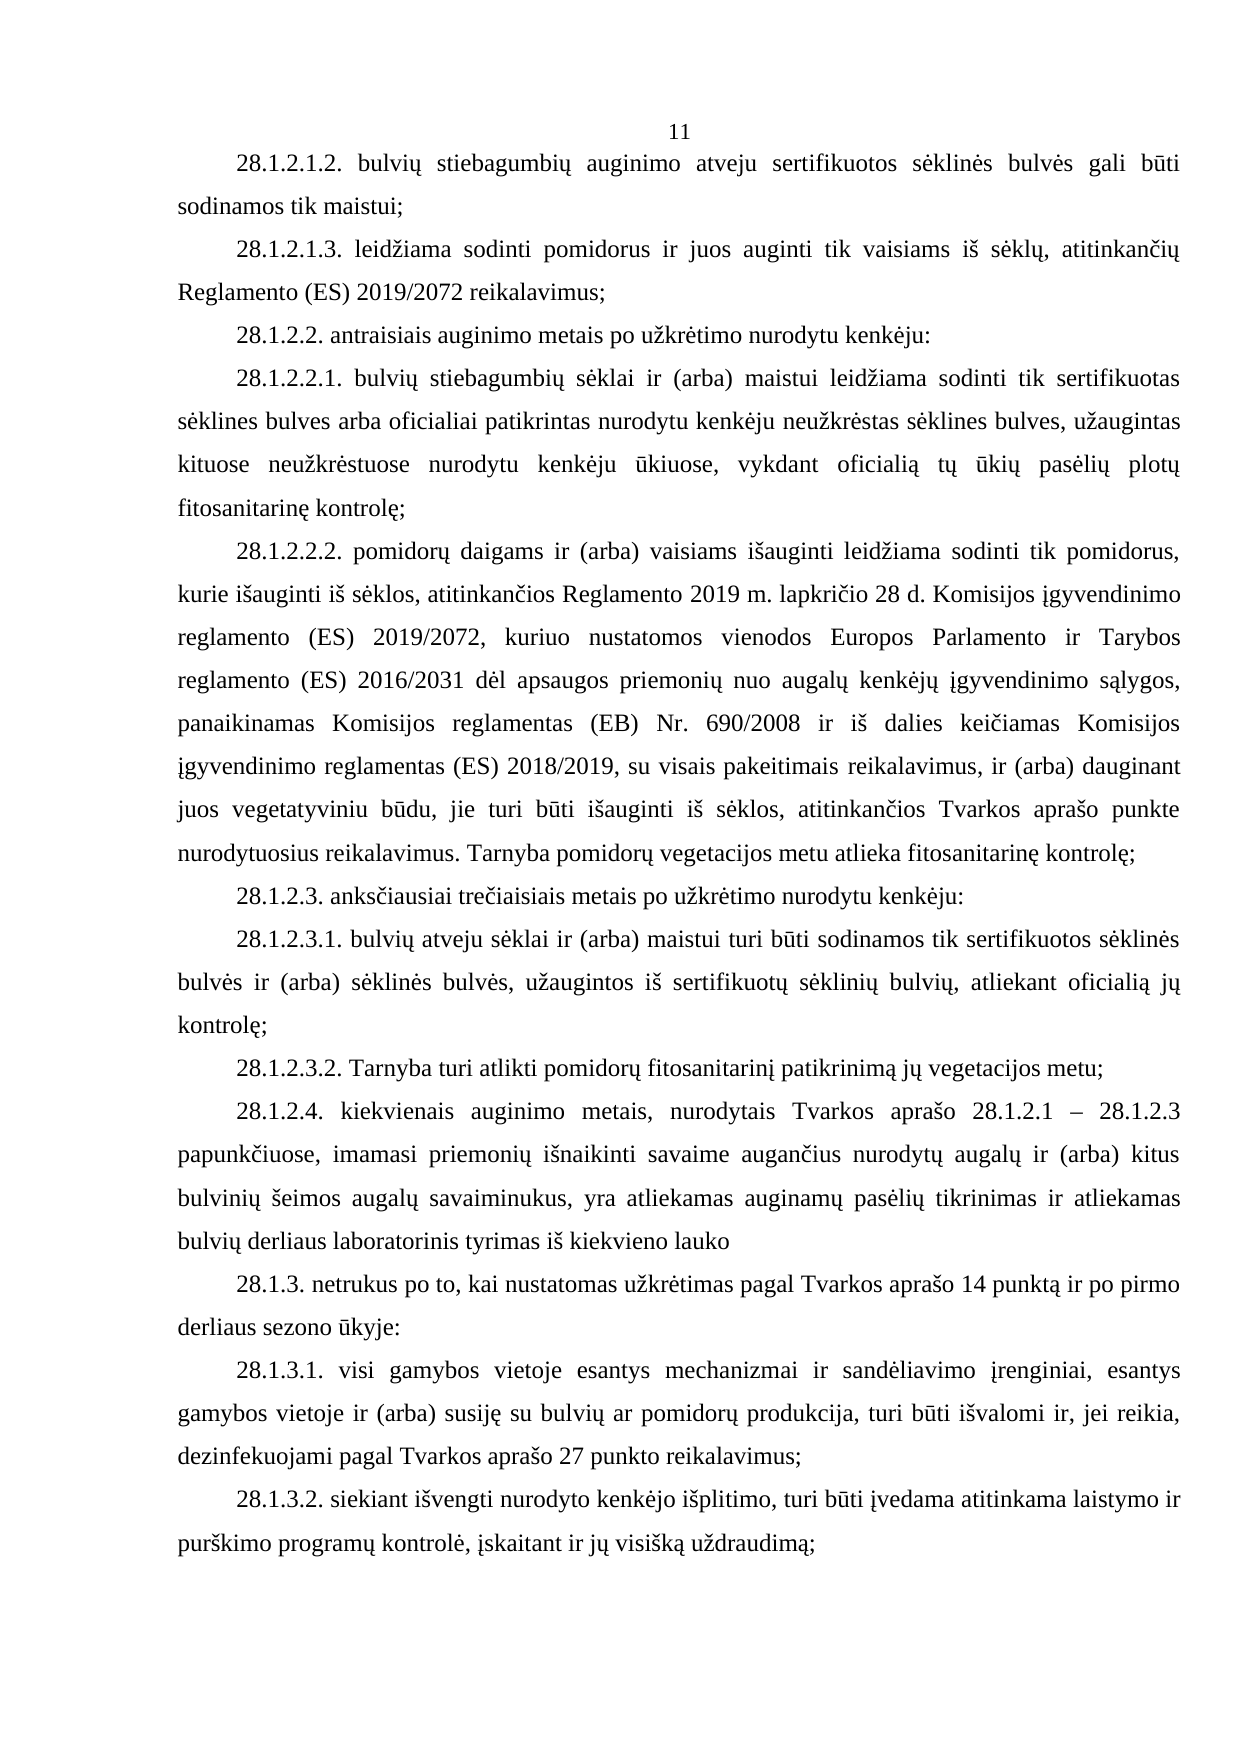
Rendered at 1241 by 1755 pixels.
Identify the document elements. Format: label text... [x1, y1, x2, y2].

text 28.1.3. netrukus po to, kai nustatomas užkrėtimas pagal Tvarkos aprašo 14 punktą ir po pirmo derliaus sezono ūkyje: [177, 1269, 1181, 1341]
text 28.1.2.3.1. bulvių atveju sėklai ir (arba) maistui turi būti sodinamos tik sertifikuotos sėklinės bulvės ir (arba) sėklinės bulvės, užaugintos iš sertifikuotų sėklinių bulvių, atliekant oficialią jų kontrolę; [177, 924, 1181, 1039]
text 28.1.3.2. siekiant išvengti nurodyto kenkėjo išplitimo, turi būti įvedama atitinkama laistymo ir purškimo programų kontrolė, įskaitant ir jų visišką uždraudimą; [177, 1484, 1181, 1556]
text 28.1.2.3.2. Tarnyba turi atlikti pomidorų fitosanitarinį patikrinimą jų vegetacijos metu; [177, 1053, 1181, 1082]
text 28.1.2.4. kiekvienais auginimo metais, nurodytais Tvarkos aprašo 28.1.2.1 – 28.1.2.3 papunkčiuose, imamasi priemonių išnaikinti savaime augančius nurodytų augalų ir (arba) kitus bulvinių šeimos augalų savaiminukus, yra atliekamas auginamų pasėlių tikrinimas ir atliekamas bulvių derliaus laboratorinis tyrimas iš kiekvieno lauko [177, 1096, 1181, 1254]
text 28.1.2.1.3. leidžiama sodinti pomidorus ir juos auginti tik vaisiams iš sėklų, atitinkančių Reglamento (ES) 2019/2072 reikalavimus; [177, 234, 1181, 306]
text 28.1.2.2. antraisiais auginimo metais po užkrėtimo nurodytu kenkėju: [177, 320, 1181, 349]
text 28.1.2.2.1. bulvių stiebagumbių sėklai ir (arba) maistui leidžiama sodinti tik sertifikuotas sėklines bulves arba oficialiai patikrintas nurodytu kenkėju neužkrėstas sėklines bulves, užaugintas kituose neužkrėstuose nurodytu kenkėju ūkiuose, vykdant oficialią tų ūkių pasėlių plotų fitosanitarinę kontrolę; [177, 363, 1181, 521]
text 28.1.2.1.2. bulvių stiebagumbių auginimo atveju sertifikuotos sėklinės bulvės gali būti sodinamos tik maistui; [177, 148, 1181, 219]
text 28.1.3.1. visi gamybos vietoje esantys mechanizmai ir sandėliavimo įrenginiai, esantys gamybos vietoje ir (arba) susiję su bulvių ar pomidorų produkcija, turi būti išvalomi ir, jei reikia, dezinfekuojami pagal Tvarkos aprašo 27 punkto reikalavimus; [177, 1355, 1181, 1470]
text 28.1.2.2.2. pomidorų daigams ir (arba) vaisiams išauginti leidžiama sodinti tik pomidorus, kurie išauginti iš sėklos, atitinkančios Reglamento 2019 m. lapkričio 28 d. Komisijos įgyvendinimo reglamento (ES) 2019/2072, kuriuo nustatomos vienodos Europos Parlamento ir Tarybos reglamento (ES) 2016/2031 dėl apsaugos priemonių nuo augalų kenkėjų įgyvendinimo sąlygos, panaikinamas Komisijos reglamentas (EB) Nr. 690/2008 ir iš dalies keičiamas Komisijos įgyvendinimo reglamentas (ES) 2018/2019, su visais pakeitimais reikalavimus, ir (arba) dauginant juos vegetatyviniu būdu, jie turi būti išauginti iš sėklos, atitinkančios Tvarkos aprašo punkte nurodytuosius reikalavimus. Tarnyba pomidorų vegetacijos metu atlieka fitosanitarinę kontrolę; [177, 536, 1181, 866]
text 28.1.2.3. anksčiausiai trečiaisiais metais po užkrėtimo nurodytu kenkėju: [177, 881, 1181, 909]
